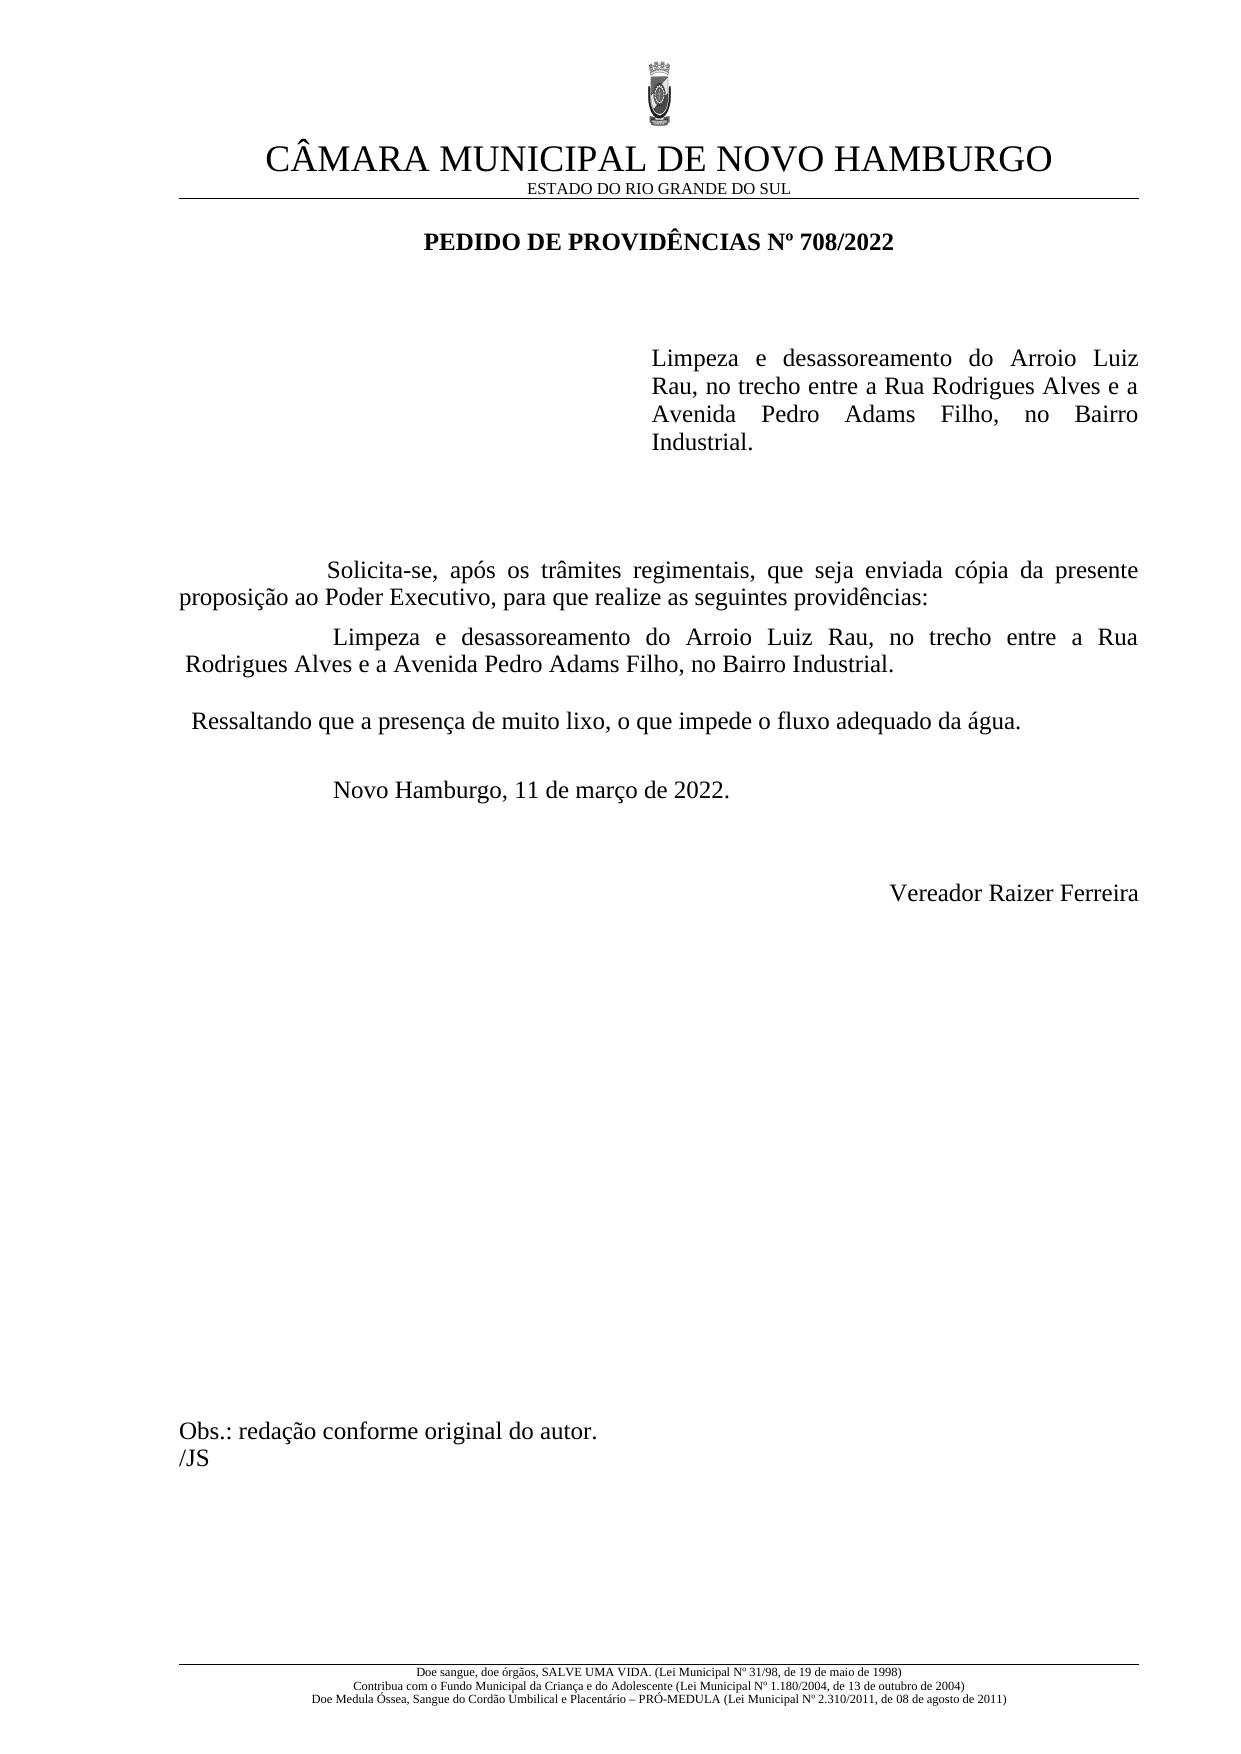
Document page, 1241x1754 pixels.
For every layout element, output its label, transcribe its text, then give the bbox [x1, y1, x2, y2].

text Vereador Raizer Ferreira [179, 879, 1139, 906]
text /JS [179, 1444, 1139, 1472]
text Obs.: redação conforme original do autor. [179, 1417, 1139, 1444]
text Limpeza e desassoreamento do Arroio Luiz Rau, no trecho entre a Rua Rodrigues Alves e a Avenida Pedro Adams Filho, no Bairro Industrial. [185, 623, 1139, 678]
text Ressaltando que a presença de muito lixo, o que impede o fluxo adequado da água. [185, 707, 1139, 735]
text Novo Hamburgo, 11 de março de 2022. [179, 776, 1139, 804]
text Solicita-se, após os trâmites regimentais, que seja enviada cópia da presente proposição ao Poder Executivo, para que realize as seguintes providências: [179, 556, 1139, 611]
text Limpeza e desassoreamento do Arroio Luiz Rau, no trecho entre a Rua Rodrigues Alves e a Avenida Pedro Adams Filho, no Bairro Industrial. [651, 344, 1139, 455]
text PEDIDO DE PROVIDÊNCIAS Nº 708/2022 [179, 228, 1139, 256]
